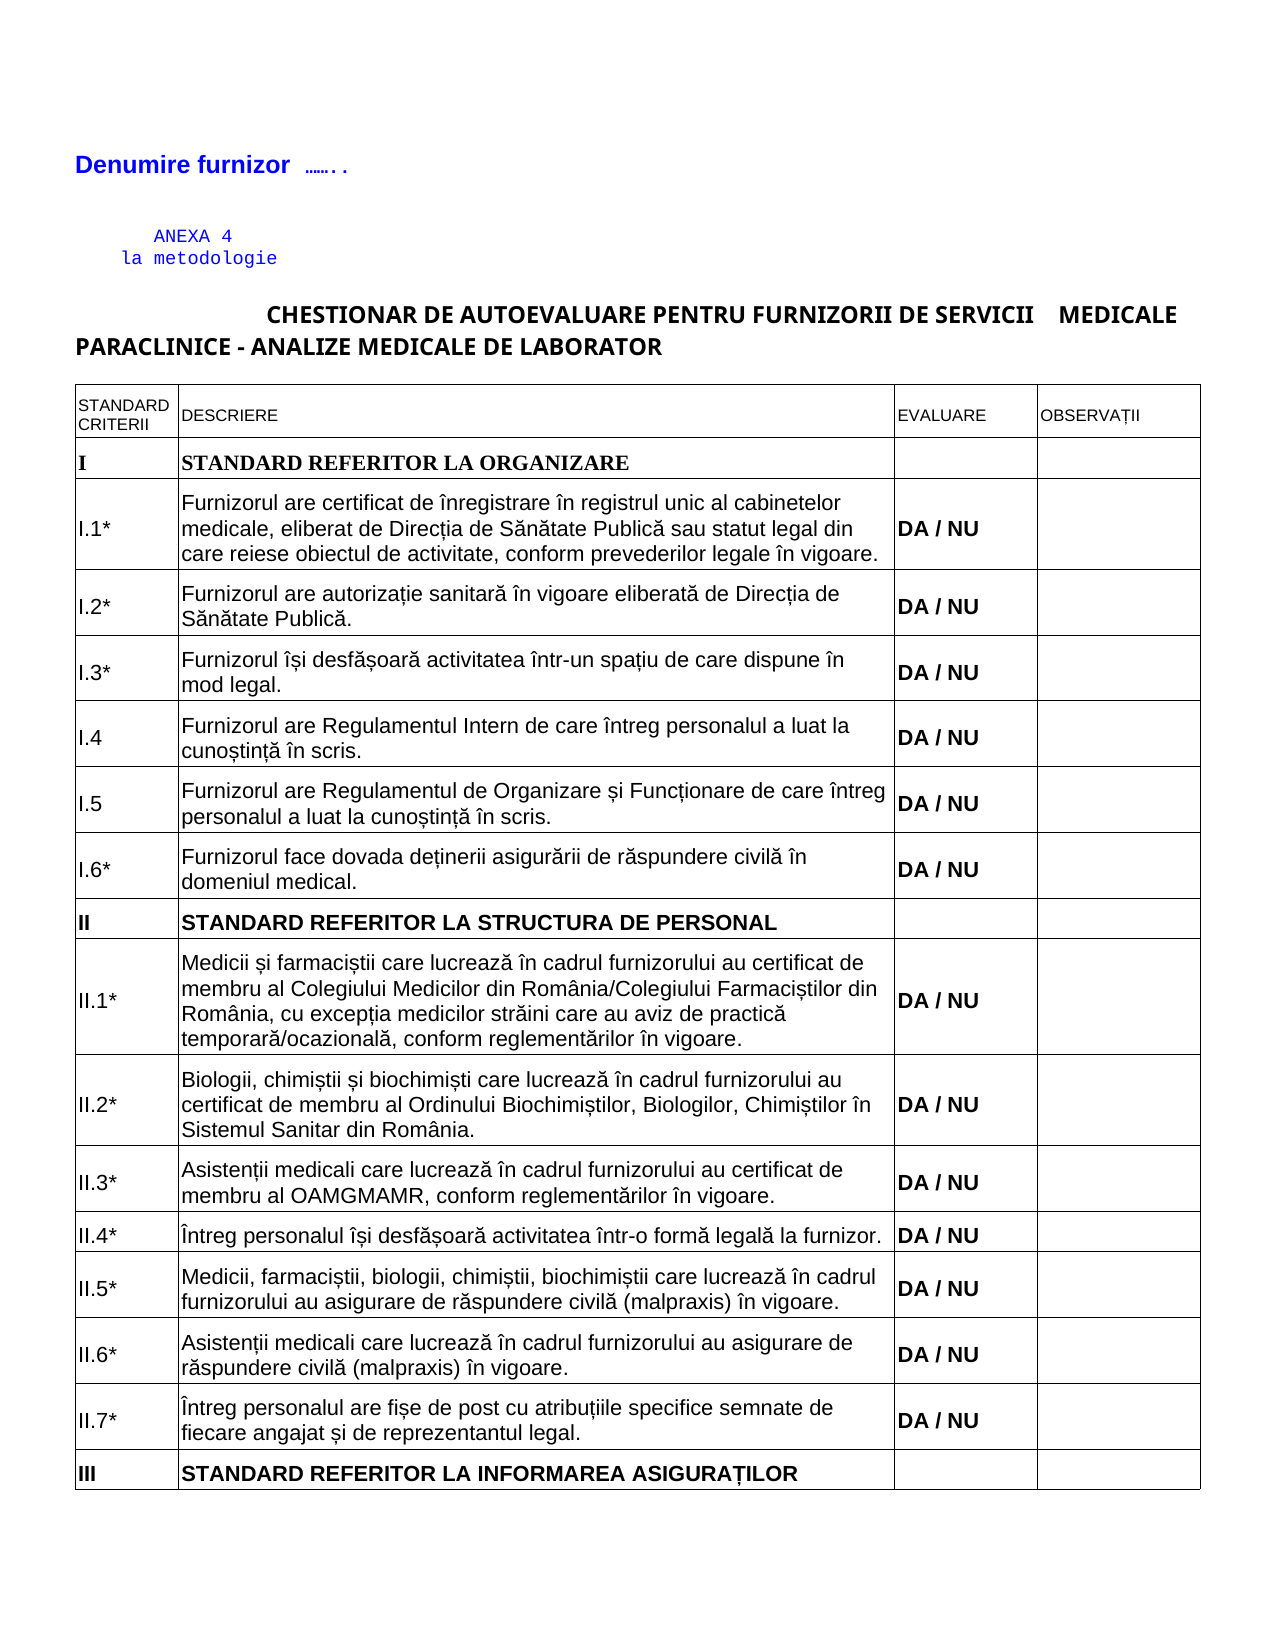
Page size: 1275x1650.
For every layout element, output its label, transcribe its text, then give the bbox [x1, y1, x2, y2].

text Denumire furnizor …….. [75, 150, 1200, 179]
table_cell II.5* [76, 1252, 178, 1317]
table_cell [1038, 1212, 1200, 1251]
table_cell I.5 [76, 767, 178, 832]
table_cell II.3* [76, 1146, 178, 1211]
table_header EVALUARE [895, 385, 1037, 437]
table_cell [895, 899, 1037, 938]
table_header STANDARD CRITERII [76, 385, 178, 437]
table_cell DA / NU [895, 479, 1037, 569]
table_cell [1038, 438, 1200, 478]
table_cell DA / NU [895, 939, 1037, 1054]
table_cell STANDARD REFERITOR LA INFORMAREA ASIGURAȚILOR [179, 1450, 894, 1489]
table_cell Furnizorul face dovada deținerii asigurării de răspundere civilă în domeniul medical. [179, 833, 894, 897]
table_cell II.4* [76, 1212, 178, 1251]
table_cell Asistenții medicali care lucrează în cadrul furnizorului au asigurare de răspundere civilă (malpraxis) în vigoare. [179, 1318, 894, 1383]
table_cell I.4 [76, 701, 178, 766]
table_cell Furnizorul are autorizație sanitară în vigoare eliberată de Direcția de Sănătate Publică. [179, 570, 894, 634]
table_cell STANDARD REFERITOR LA ORGANIZARE [179, 438, 894, 478]
table_cell [1038, 1384, 1200, 1448]
text CHESTIONAR DE AUTOEVALUARE PENTRU FURNIZORII DE SERVICII MEDICALE PARACLINICE - ANALIZE MEDICALE DE LABORATOR [75, 298, 1200, 362]
table_cell [1038, 767, 1200, 832]
table_cell [1038, 701, 1200, 766]
table_cell DA / NU [895, 570, 1037, 634]
table_cell II.2* [76, 1055, 178, 1145]
table_cell [1038, 1055, 1200, 1145]
table_header OBSERVAȚII [1038, 385, 1200, 437]
table_cell I [76, 438, 178, 478]
table_cell [895, 1450, 1037, 1489]
table_cell II.7* [76, 1384, 178, 1448]
table_cell Asistenții medicali care lucrează în cadrul furnizorului au certificat de membru al OAMGMAMR, conform reglementărilor în vigoare. [179, 1146, 894, 1211]
table_cell [1038, 1450, 1200, 1489]
table_cell I.3* [76, 636, 178, 700]
table_cell DA / NU [895, 1384, 1037, 1448]
table_cell [1038, 1252, 1200, 1317]
text ANEXA 4 [75, 227, 1200, 248]
table_cell I.1* [76, 479, 178, 569]
table_cell I.2* [76, 570, 178, 634]
table_cell III [76, 1450, 178, 1489]
table_cell Medicii și farmaciștii care lucrează în cadrul furnizorului au certificat de membru al Colegiului Medicilor din România/Colegiului Farmaciștilor din România, cu excepția medicilor străini care au aviz de practică temporară/ocazională, conform reglementărilor în vigoare. [179, 939, 894, 1054]
table_cell DA / NU [895, 1252, 1037, 1317]
table_cell Biologii, chimiștii și biochimiști care lucrează în cadrul furnizorului au certificat de membru al Ordinului Biochimiștilor, Biologilor, Chimiștilor în Sistemul Sanitar din România. [179, 1055, 894, 1145]
table_cell DA / NU [895, 636, 1037, 700]
table_cell II.6* [76, 1318, 178, 1383]
table_cell Medicii, farmaciștii, biologii, chimiștii, biochimiștii care lucrează în cadrul furnizorului au asigurare de răspundere civilă (malpraxis) în vigoare. [179, 1252, 894, 1317]
table_cell [1038, 939, 1200, 1054]
table_cell [1038, 833, 1200, 897]
table_cell [1038, 899, 1200, 938]
table_cell [1038, 636, 1200, 700]
table_cell DA / NU [895, 833, 1037, 897]
table_cell [1038, 570, 1200, 634]
table_cell DA / NU [895, 1212, 1037, 1251]
table_cell [1038, 1318, 1200, 1383]
table_cell DA / NU [895, 767, 1037, 832]
table_cell STANDARD REFERITOR LA STRUCTURA DE PERSONAL [179, 899, 894, 938]
table_cell I.6* [76, 833, 178, 897]
table_cell [1038, 479, 1200, 569]
table_cell Întreg personalul își desfășoară activitatea într-o formă legală la furnizor. [179, 1212, 894, 1251]
table_cell Furnizorul își desfășoară activitatea într-un spațiu de care dispune în mod legal. [179, 636, 894, 700]
text la metodologie [75, 248, 1200, 270]
table_cell Furnizorul are Regulamentul Intern de care întreg personalul a luat la cunoștință în scris. [179, 701, 894, 766]
table_header DESCRIERE [179, 385, 894, 437]
table_cell DA / NU [895, 701, 1037, 766]
table_cell [895, 438, 1037, 478]
table_cell DA / NU [895, 1318, 1037, 1383]
table_cell II [76, 899, 178, 938]
table_cell Furnizorul are certificat de înregistrare în registrul unic al cabinetelor medicale, eliberat de Direcția de Sănătate Publică sau statut legal din care reiese obiectul de activitate, conform prevederilor legale în vigoare. [179, 479, 894, 569]
table_cell Furnizorul are Regulamentul de Organizare și Funcționare de care întreg personalul a luat la cunoștință în scris. [179, 767, 894, 832]
table_cell DA / NU [895, 1146, 1037, 1211]
table_cell [1038, 1146, 1200, 1211]
table_cell II.1* [76, 939, 178, 1054]
table_cell DA / NU [895, 1055, 1037, 1145]
table_cell Întreg personalul are fișe de post cu atribuțiile specifice semnate de fiecare angajat și de reprezentantul legal. [179, 1384, 894, 1448]
